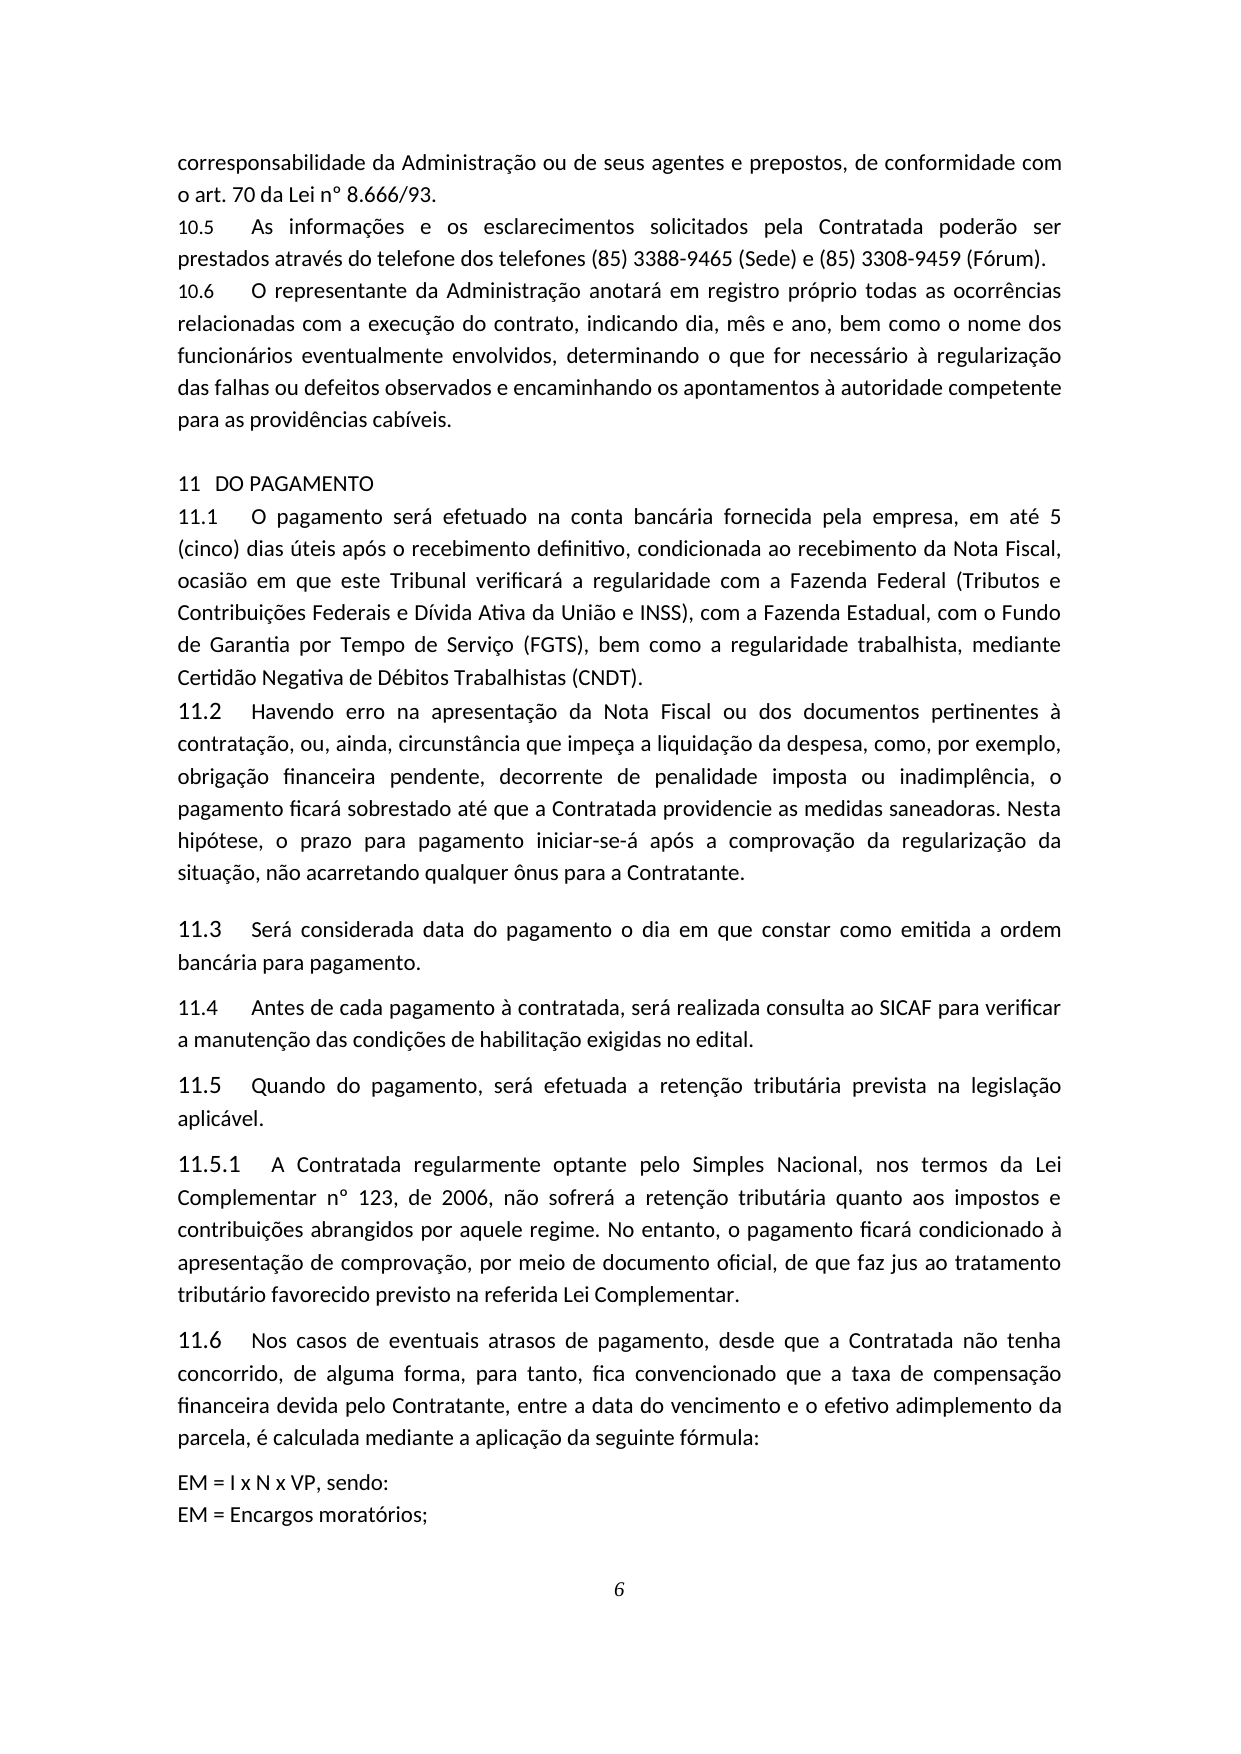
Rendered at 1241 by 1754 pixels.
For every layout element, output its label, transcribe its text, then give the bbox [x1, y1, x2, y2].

text EM = I x N x VP, sendo: [177, 1468, 1063, 1496]
list O representante da Administração anotará em registro próprio todas as ocorrências relacionadas com a execução do contrato, indicando dia, mês e ano, bem como o nome dos funcionários eventualmente envolvidos, determinando o que for necessário à regularização das falhas ou defeitos observados e encaminhando os apontamentos à autoridade competente para as providências cabíveis. [177, 276, 1063, 433]
text EM = Encargos moratórios; [177, 1500, 1063, 1528]
list DO PAGAMENTO [177, 469, 1063, 498]
list A Contratada regularmente optante pelo Simples Nacional, nos termos da Lei Complementar nº 123, de 2006, não sofrerá a retenção tributária quanto aos impostos e contribuições abrangidos por aquele regime. No entanto, o pagamento ficará condicionado à apresentação de comprovação, por meio de documento oficial, de que faz jus ao tratamento tributário favorecido previsto na referida Lei Complementar. [177, 1149, 1063, 1308]
list corresponsabilidade da Administração ou de seus agentes e prepostos, de conformidade com o art. 70 da Lei nº 8.666/93. [177, 148, 1063, 208]
list Antes de cada pagamento à contratada, será realizada consulta ao SICAF para verificar a manutenção das condições de habilitação exigidas no edital. [177, 993, 1063, 1053]
list Será considerada data do pagamento o dia em que constar como emitida a ordem bancária para pagamento. [177, 913, 1063, 976]
list O pagamento será efetuado na conta bancária fornecida pela empresa, em até 5 (cinco) dias úteis após o recebimento definitivo, condicionada ao recebimento da Nota Fiscal, ocasião em que este Tribunal verificará a regularidade com a Fazenda Federal (Tributos e Contribuições Federais e Dívida Ativa da União e INSS), com a Fazenda Estadual, com o Fundo de Garantia por Tempo de Serviço (FGTS), bem como a regularidade trabalhista, mediante Certidão Negativa de Débitos Trabalhistas (CNDT). [177, 502, 1063, 691]
list Nos casos de eventuais atrasos de pagamento, desde que a Contratada não tenha concorrido, de alguma forma, para tanto, fica convencionado que a taxa de compensação financeira devida pelo Contratante, entre a data do vencimento e o efetivo adimplemento da parcela, é calculada mediante a aplicação da seguinte fórmula: [177, 1324, 1063, 1452]
list As informações e os esclarecimentos solicitados pela Contratada poderão ser prestados através do telefone dos telefones (85) 3388-9465 (Sede) e (85) 3308-9459 (Fórum). [177, 212, 1063, 272]
list Havendo erro na apresentação da Nota Fiscal ou dos documentos pertinentes à contratação, ou, ainda, circunstância que impeça a liquidação da despesa, como, por exemplo, obrigação financeira pendente, decorrente de penalidade imposta ou inadimplência, o pagamento ficará sobrestado até que a Contratada providencie as medidas saneadoras. Nesta hipótese, o prazo para pagamento iniciar-se-á após a comprovação da regularização da situação, não acarretando qualquer ônus para a Contratante. [177, 695, 1063, 886]
list Quando do pagamento, será efetuada a retenção tributária prevista na legislação aplicável. [177, 1069, 1063, 1132]
